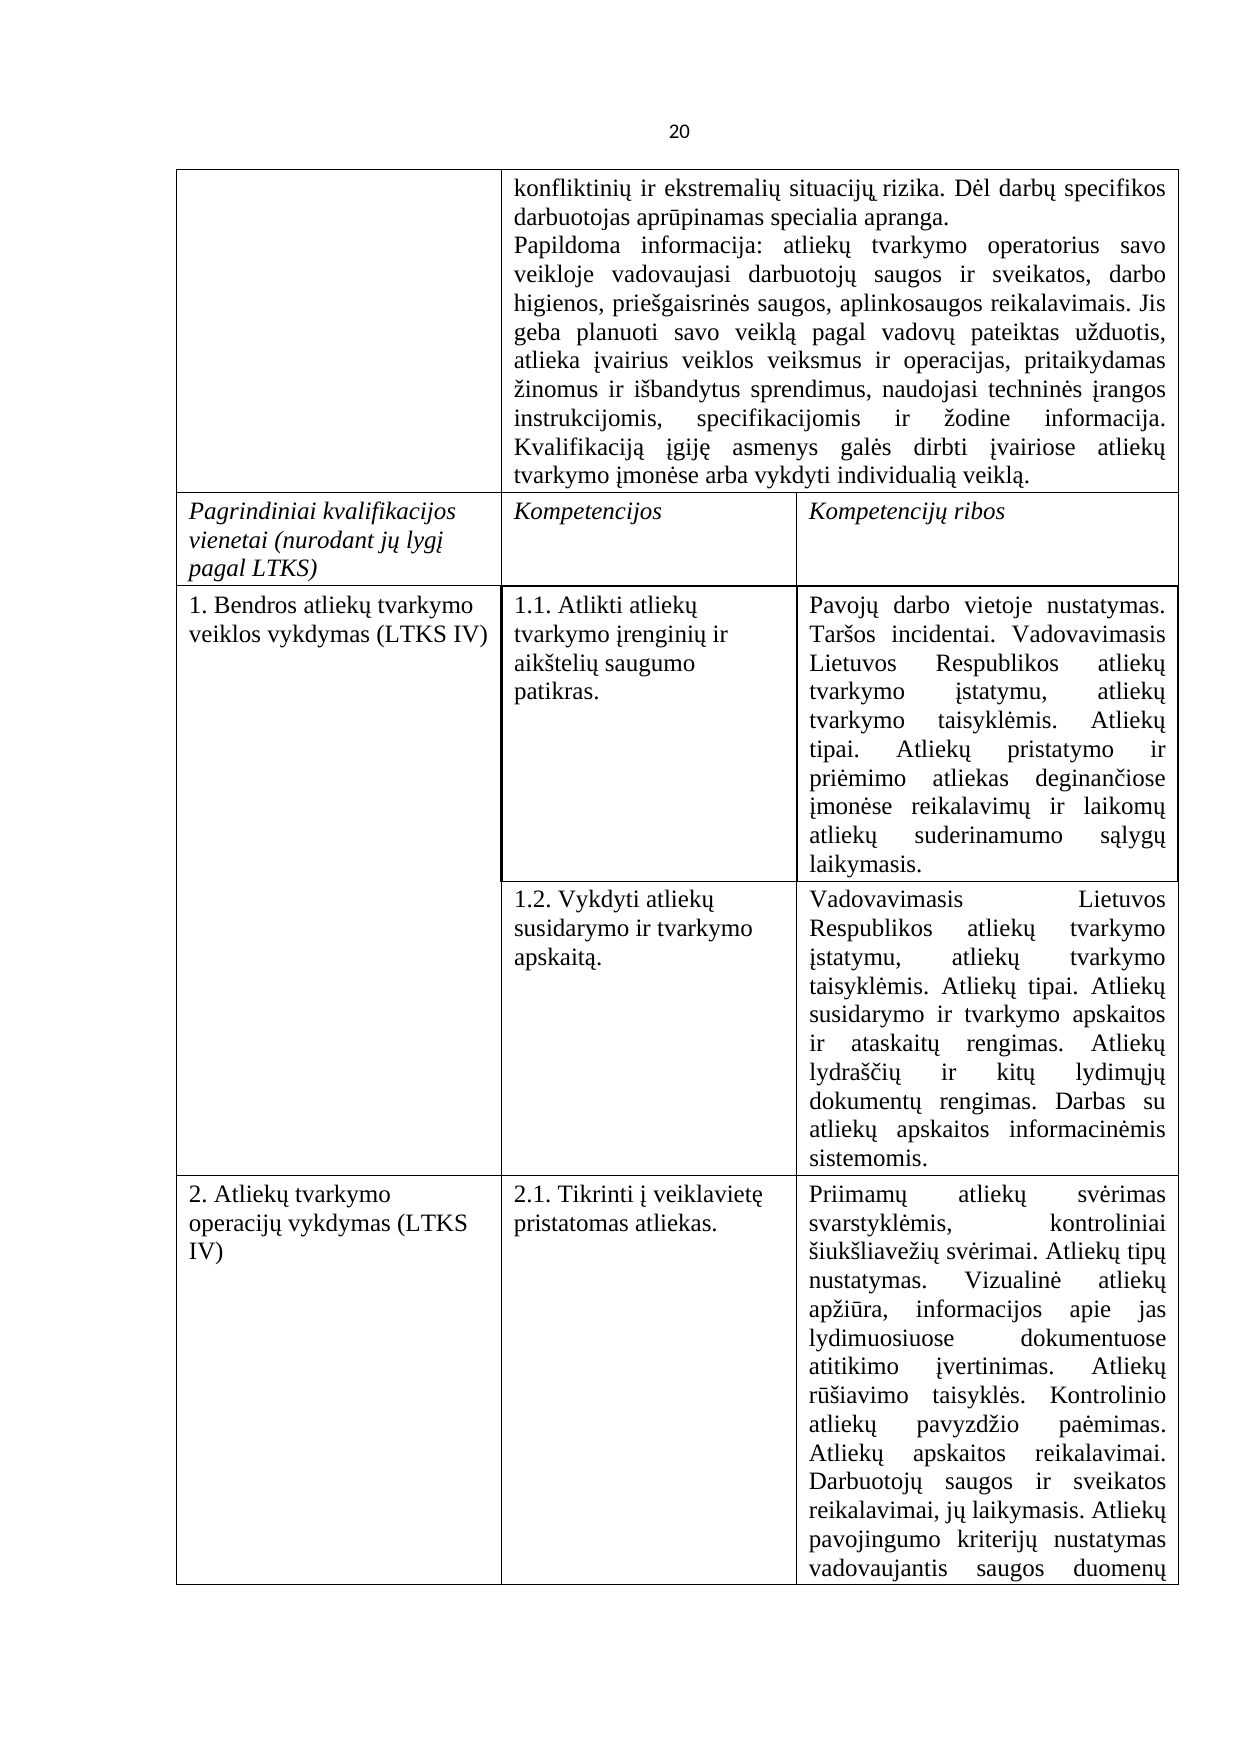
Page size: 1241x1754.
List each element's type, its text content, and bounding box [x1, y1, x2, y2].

table_cell Kompetencijos [502, 493, 796, 585]
table_cell Vadovavimasis Lietuvos Respublikos atliekų tvarkymo įstatymu, atliekų tvarkymo taisyklėmis. Atliekų tipai. Atliekų susidarymo ir tvarkymo apskaitos ir ataskaitų rengimas. Atliekų lydraščių ir kitų lydimųjų dokumentų rengimas. Darbas su atliekų apskaitos informacinėmis sistemomis. [797, 882, 1178, 1175]
table_header konfliktinių ir ekstremalių situacijų̨ rizika. Dėl darbų specifikos darbuotojas aprūpinamas specialia apranga. Papildoma informacija: atliekų tvarkymo operatorius savo veikloje vadovaujasi darbuotojų saugos ir sveikatos, darbo higienos, priešgaisrinės saugos, aplinkosaugos reikalavimais. Jis geba planuoti savo veiklą pagal vadovų pateiktas užduotis, atlieka įvairius veiklos veiksmus ir operacijas, pritaikydamas žinomus ir išbandytus sprendimus, naudojasi techninės įrangos instrukcijomis, specifikacijomis ir žodine informacija. Kvalifikaciją įgiję asmenys galės dirbti įvairiose atliekų tvarkymo įmonėse arba vykdyti individualią veiklą. [502, 170, 1178, 492]
table_cell 2.1. Tikrinti į veiklavietę pristatomas atliekas. [502, 1176, 796, 1584]
table_cell 1.2. Vykdyti atliekų susidarymo ir tvarkymo apskaitą. [502, 882, 796, 1175]
table_cell 1. Bendros atliekų tvarkymo veiklos vykdymas (LTKS IV) [177, 586, 501, 1175]
table_header [177, 170, 501, 492]
table_cell 2. Atliekų tvarkymo operacijų vykdymas (LTKS IV) [177, 1176, 501, 1584]
table_cell Priimamų atliekų svėrimas svarstyklėmis, kontroliniai šiukšliavežių svėrimai. Atliekų tipų nustatymas. Vizualinė atliekų apžiūra, informacijos apie jas lydimuosiuose dokumentuose atitikimo įvertinimas. Atliekų rūšiavimo taisyklės. Kontrolinio atliekų pavyzdžio paėmimas. Atliekų apskaitos reikalavimai. Darbuotojų saugos ir sveikatos reikalavimai, jų laikymasis. Atliekų pavojingumo kriterijų nustatymas vadovaujantis saugos duomenų [797, 1176, 1178, 1584]
table_cell 1.1. Atlikti atliekų tvarkymo įrenginių ir aikštelių saugumo patikras. [503, 587, 796, 881]
table_cell Pagrindiniai kvalifikacijos vienetai (nurodant jų lygį pagal LTKS) [177, 493, 501, 585]
table_cell Pavojų darbo vietoje nustatymas. Taršos incidentai. Vadovavimasis Lietuvos Respublikos atliekų tvarkymo įstatymu, atliekų tvarkymo taisyklėmis. Atliekų tipai. Atliekų pristatymo ir priėmimo atliekas deginančiose įmonėse reikalavimų ir laikomų atliekų suderinamumo sąlygų laikymasis. [798, 587, 1177, 881]
table_cell Kompetencijų ribos [797, 493, 1178, 585]
